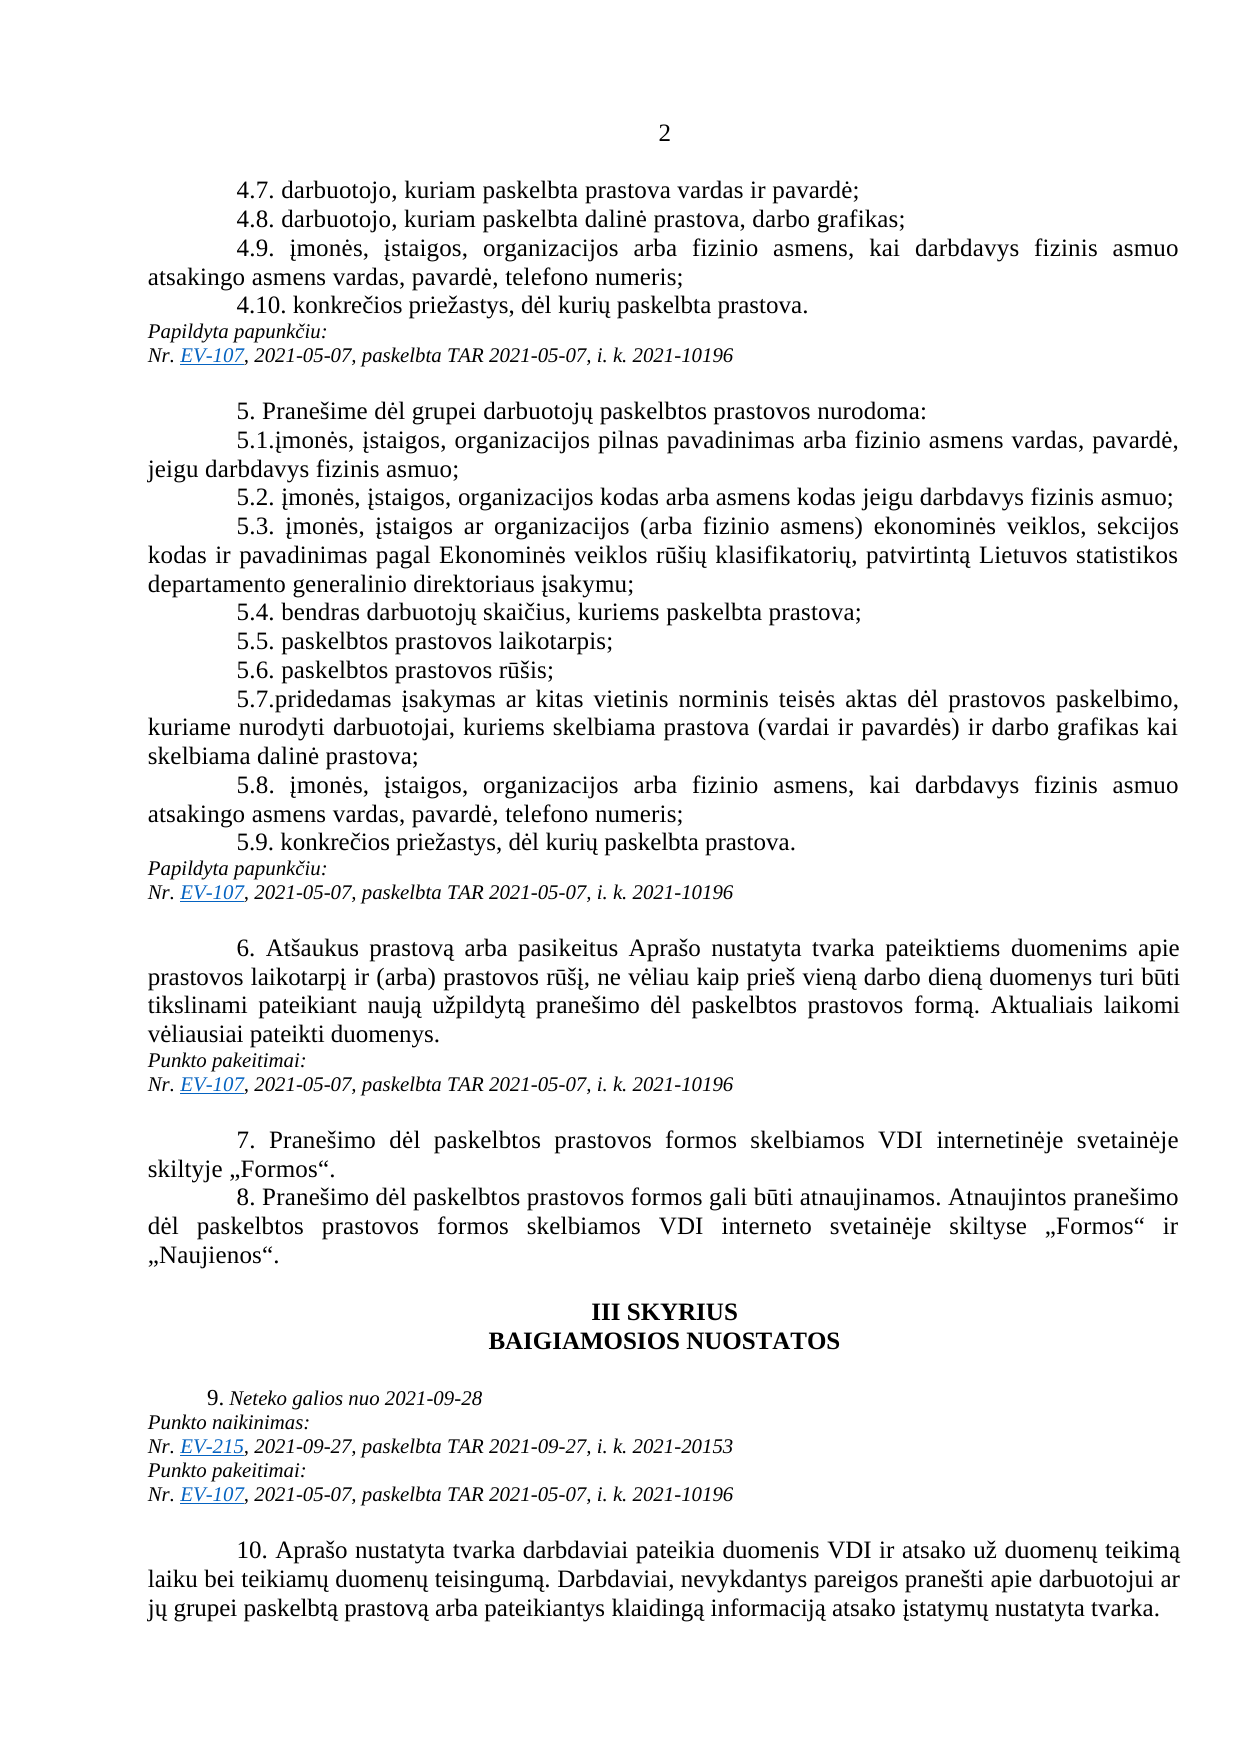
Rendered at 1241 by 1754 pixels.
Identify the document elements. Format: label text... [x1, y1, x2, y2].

text III SKYRIUS [148, 1297, 1181, 1326]
text Punkto pakeitimai: [148, 1048, 1181, 1072]
text 5.9. konkrečios priežastys, dėl kurių paskelbta prastova. [148, 827, 1181, 856]
text 5.8. įmonės, įstaigos, organizacijos arba fizinio asmens, kai darbdavys fizinis asmuo atsakingo asmens vardas, pavardė, telefono numeris; [148, 770, 1181, 827]
text 4.7. darbuotojo, kuriam paskelbta prastova vardas ir pavardė; [148, 176, 1181, 204]
text Nr. EV-107, 2021-05-07, paskelbta TAR 2021-05-07, i. k. 2021-10196 [148, 880, 1181, 904]
text 5.4. bendras darbuotojų skaičius, kuriems paskelbta prastova; [148, 597, 1181, 626]
text 5.7.pridedamas įsakymas ar kitas vietinis norminis teisės aktas dėl prastovos paskelbimo, kuriame nurodyti darbuotojai, kuriems skelbiama prastova (vardai ir pavardės) ir darbo grafikas kai skelbiama dalinė prastova; [148, 684, 1181, 770]
text Nr. EV-107, 2021-05-07, paskelbta TAR 2021-05-07, i. k. 2021-10196 [148, 1482, 1181, 1506]
text 5.6. paskelbtos prastovos rūšis; [148, 655, 1181, 684]
text Nr. EV-107, 2021-05-07, paskelbta TAR 2021-05-07, i. k. 2021-10196 [148, 1072, 1181, 1096]
text 9. Neteko galios nuo 2021-09-28 [148, 1384, 1181, 1410]
text 5. Pranešime dėl grupei darbuotojų paskelbtos prastovos nurodoma: [148, 396, 1181, 425]
text 8. Pranešimo dėl paskelbtos prastovos formos gali būti atnaujinamos. Atnaujintos pranešimo dėl paskelbtos prastovos formos skelbiamos VDI interneto svetainėje skiltyse „Formos“ ir „Naujienos“. [148, 1182, 1181, 1269]
text Nr. EV-215, 2021-09-27, paskelbta TAR 2021-09-27, i. k. 2021-20153 [148, 1434, 1181, 1458]
text Punkto naikinimas: [148, 1410, 1181, 1434]
text 7. Pranešimo dėl paskelbtos prastovos formos skelbiamos VDI internetinėje svetainėje skiltyje „Formos“. [148, 1125, 1181, 1182]
text Papildyta papunkčiu: [148, 856, 1181, 880]
text 5.3. įmonės, įstaigos ar organizacijos (arba fizinio asmens) ekonominės veiklos, sekcijos kodas ir pavadinimas pagal Ekonominės veiklos rūšių klasifikatorių, patvirtintą Lietuvos statistikos departamento generalinio direktoriaus įsakymu; [148, 511, 1181, 597]
text 4.9. įmonės, įstaigos, organizacijos arba fizinio asmens, kai darbdavys fizinis asmuo atsakingo asmens vardas, pavardė, telefono numeris; [148, 233, 1181, 291]
text 4.10. konkrečios priežastys, dėl kurių paskelbta prastova. [148, 291, 1181, 319]
text Punkto pakeitimai: [148, 1458, 1181, 1482]
text 10. Aprašo nustatyta tvarka darbdaviai pateikia duomenis VDI ir atsako už duomenų teikimą laiku bei teikiamų duomenų teisingumą. Darbdaviai, nevykdantys pareigos pranešti apie darbuotojui ar jų grupei paskelbtą prastovą arba pateikiantys klaidingą informaciją atsako įstatymų nustatyta tvarka. [148, 1535, 1181, 1621]
text Nr. EV-107, 2021-05-07, paskelbta TAR 2021-05-07, i. k. 2021-10196 [148, 343, 1181, 367]
text 5.1.įmonės, įstaigos, organizacijos pilnas pavadinimas arba fizinio asmens vardas, pavardė, jeigu darbdavys fizinis asmuo; [148, 425, 1181, 482]
text 5.5. paskelbtos prastovos laikotarpis; [148, 626, 1181, 655]
text BAIGIAMOSIOS NUOSTATOS [148, 1326, 1181, 1355]
text Papildyta papunkčiu: [148, 319, 1181, 343]
text 4.8. darbuotojo, kuriam paskelbta dalinė prastova, darbo grafikas; [148, 204, 1181, 233]
text 5.2. įmonės, įstaigos, organizacijos kodas arba asmens kodas jeigu darbdavys fizinis asmuo; [148, 482, 1181, 511]
text 6. Atšaukus prastovą arba pasikeitus Aprašo nustatyta tvarka pateiktiems duomenims apie prastovos laikotarpį ir (arba) prastovos rūšį, ne vėliau kaip prieš vieną darbo dieną duomenys turi būti tikslinami pateikiant naują užpildytą pranešimo dėl paskelbtos prastovos formą. Aktualiais laikomi vėliausiai pateikti duomenys. [148, 933, 1181, 1048]
